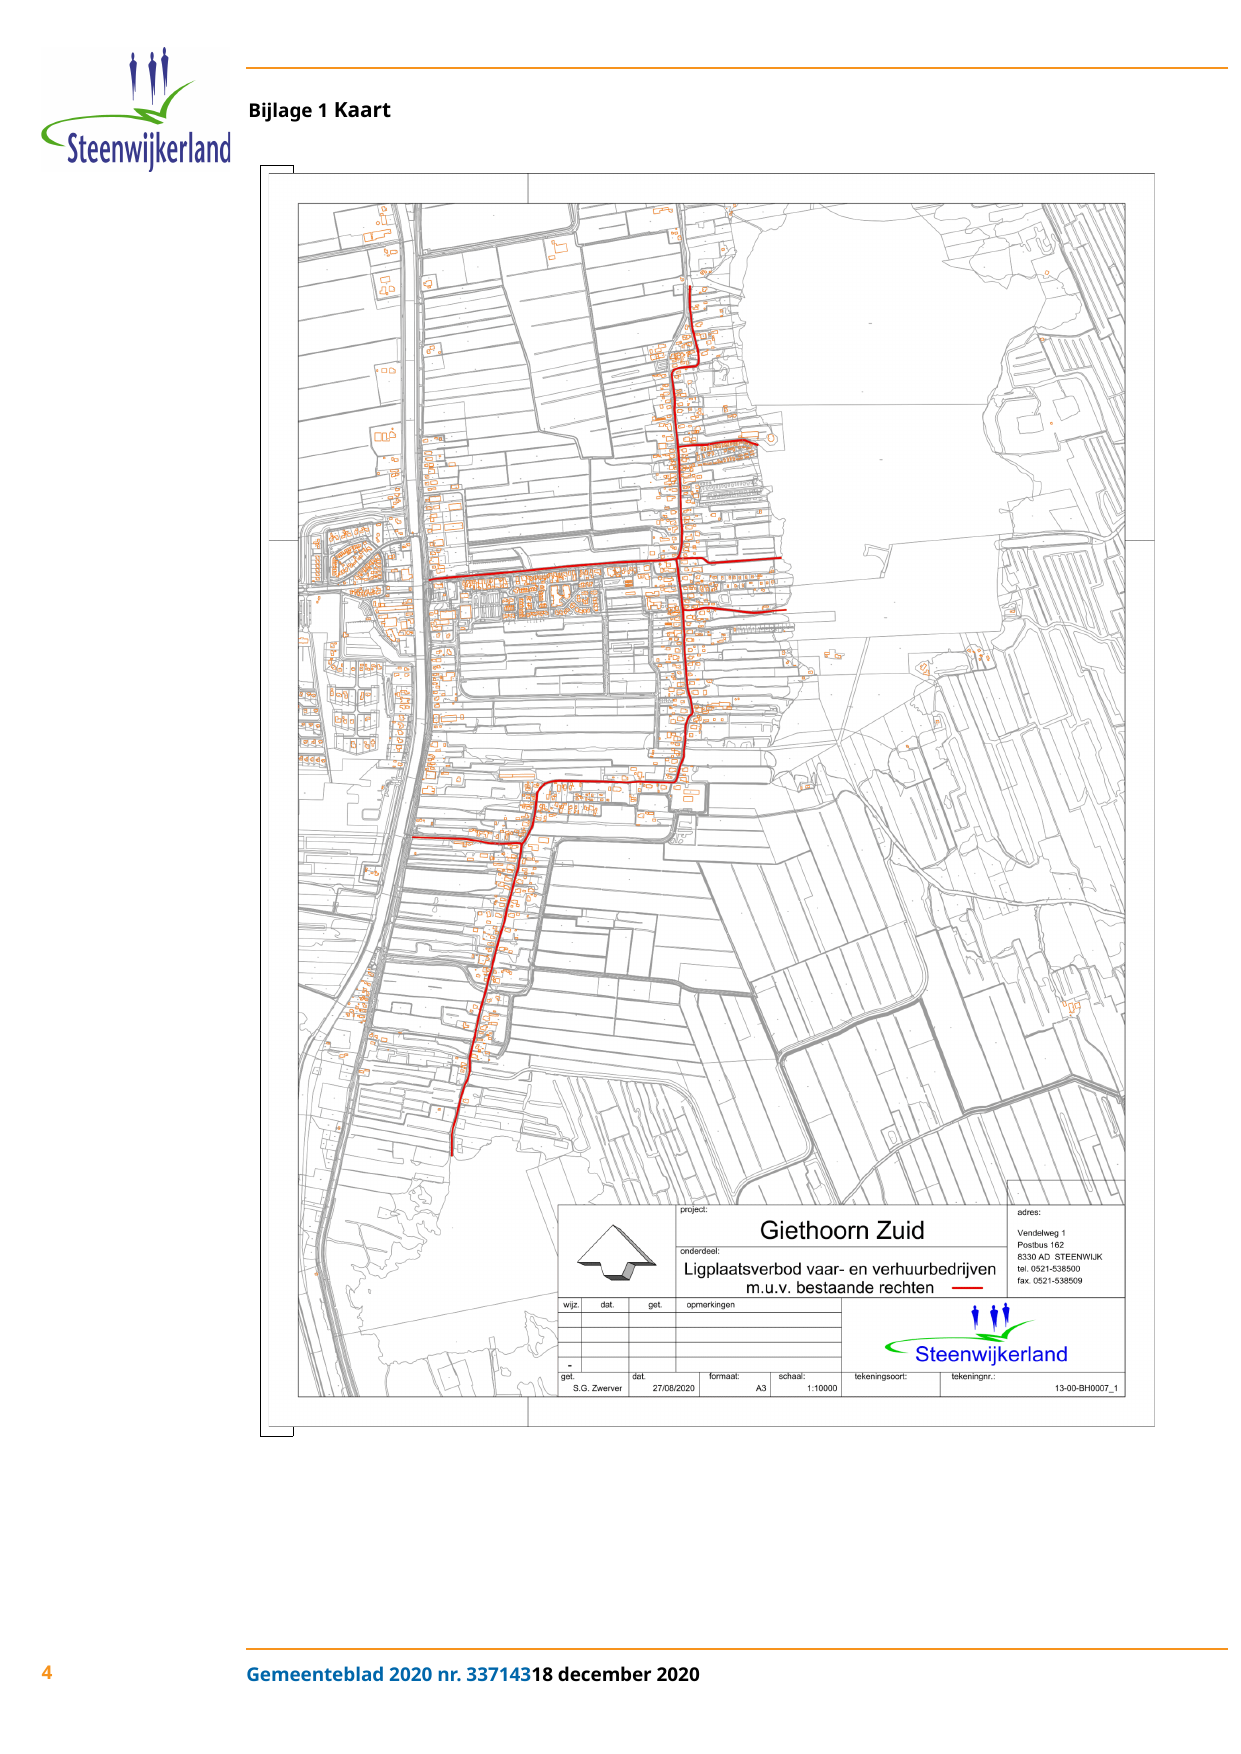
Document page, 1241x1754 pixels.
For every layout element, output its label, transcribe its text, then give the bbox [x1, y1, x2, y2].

picture [41, 47, 231, 172]
picture [268, 173, 1155, 1427]
text Bijlage 1 Kaart [248, 95, 1152, 123]
